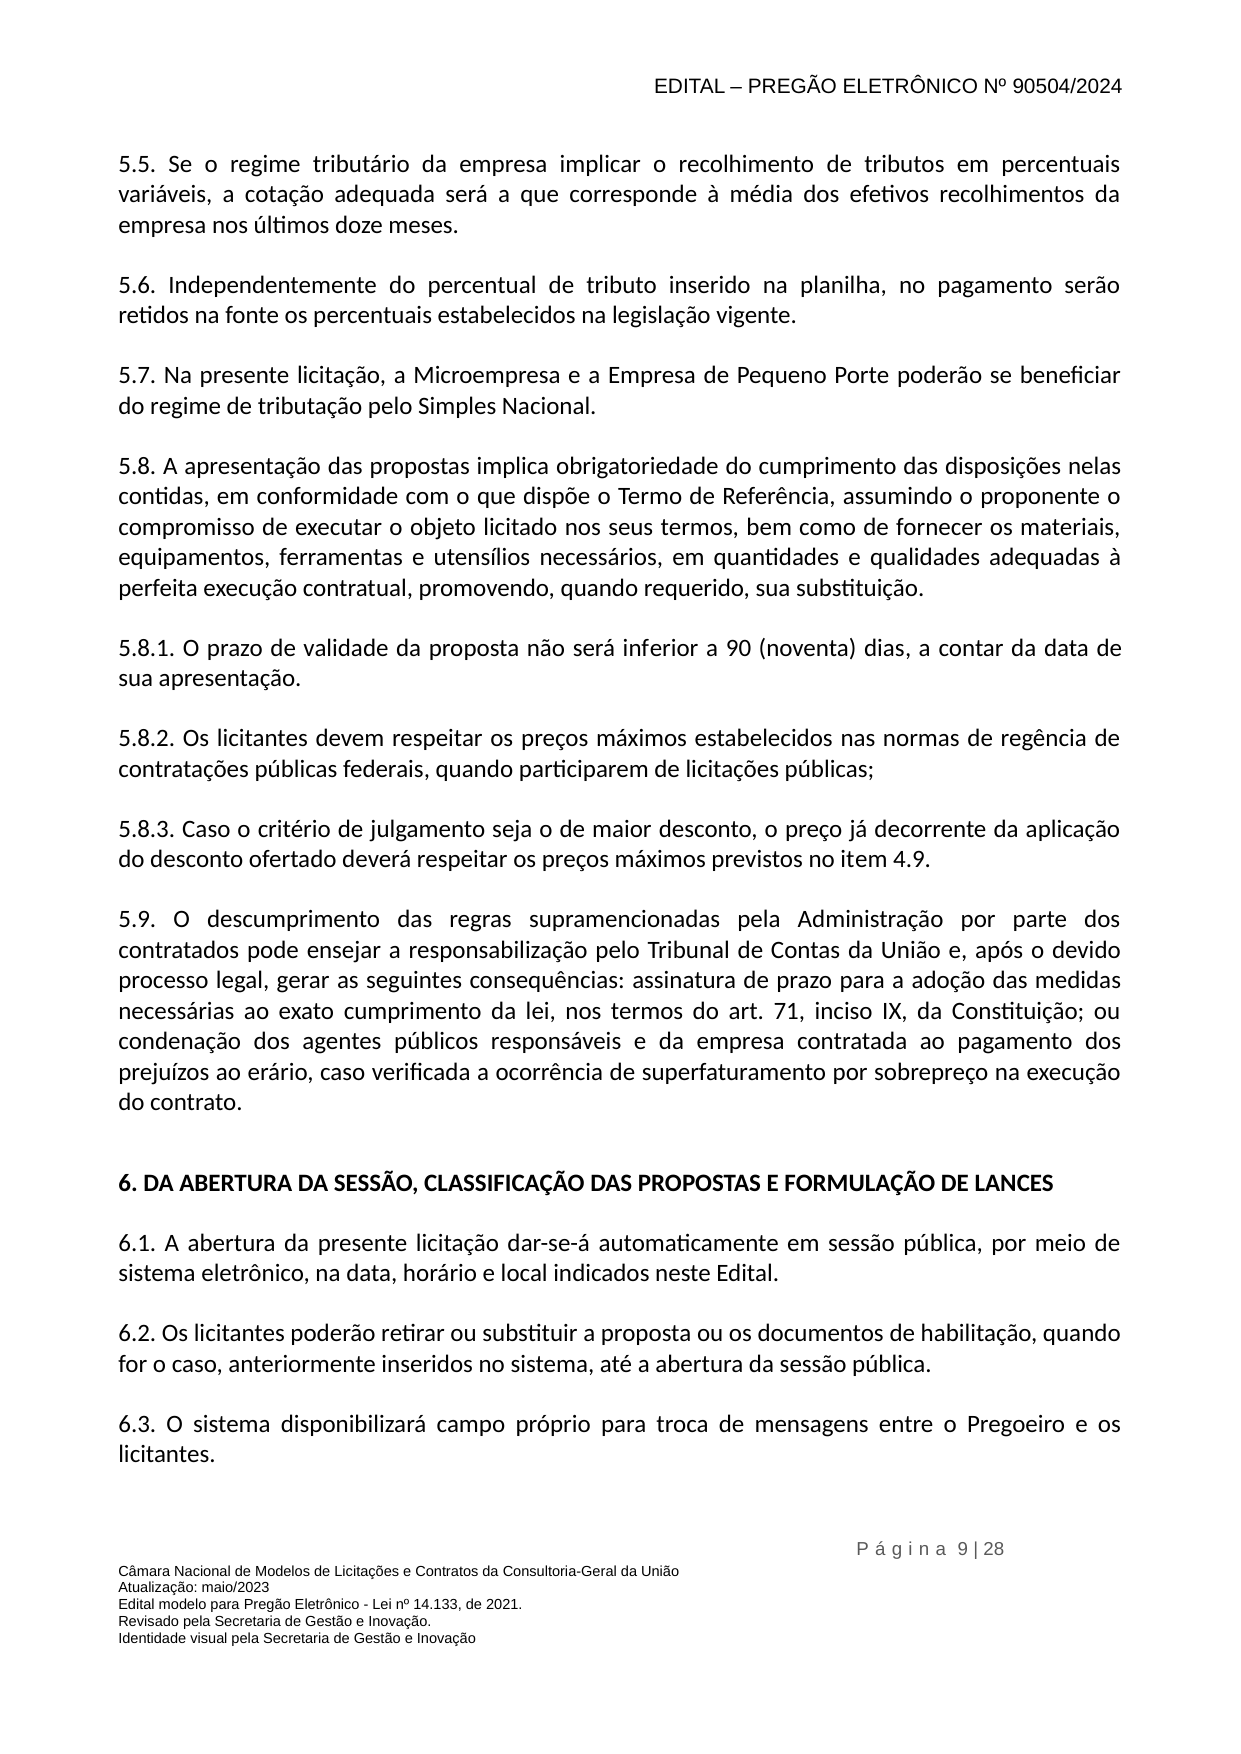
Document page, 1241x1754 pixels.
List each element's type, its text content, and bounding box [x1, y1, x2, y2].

text 6.3. O sistema disponibilizará campo próprio para troca de mensagens entre o Pregoeiro e os licitantes. [118, 1408, 1122, 1469]
text 5.8. A apresentação das propostas implica obrigatoriedade do cumprimento das disposições nelas contidas, em conformidade com o que dispõe o Termo de Referência, assumindo o proponente o compromisso de executar o objeto licitado nos seus termos, bem como de fornecer os materiais, equipamentos, ferramentas e utensílios necessários, em quantidades e qualidades adequadas à perfeita execução contratual, promovendo, quando requerido, sua substituição. [118, 450, 1122, 602]
text 5.7. Na presente licitação, a Microempresa e a Empresa de Pequeno Porte poderão se beneficiar do regime de tributação pelo Simples Nacional. [118, 359, 1122, 420]
text 5.8.2. Os licitantes devem respeitar os preços máximos estabelecidos nas normas de regência de contratações públicas federais, quando participarem de licitações públicas; [118, 722, 1122, 783]
subtitle 6. DA ABERTURA DA SESSÃO, CLASSIFICAÇÃO DAS PROPOSTAS E FORMULAÇÃO DE LANCES [118, 1167, 1122, 1198]
text 5.9. O descumprimento das regras supramencionadas pela Administração por parte dos contratados pode ensejar a responsabilização pelo Tribunal de Contas da União e, após o devido processo legal, gerar as seguintes consequências: assinatura de prazo para a adoção das medidas necessárias ao exato cumprimento da lei, nos termos do art. 71, inciso IX, da Constituição; ou condenação dos agentes públicos responsáveis e da empresa contratada ao pagamento dos prejuízos ao erário, caso verificada a ocorrência de superfaturamento por sobrepreço na execução do contrato. [118, 903, 1122, 1117]
text 5.6. Independentemente do percentual de tributo inserido na planilha, no pagamento serão retidos na fonte os percentuais estabelecidos na legislação vigente. [118, 269, 1122, 330]
text 6.1. A abertura da presente licitação dar-se-á automaticamente em sessão pública, por meio de sistema eletrônico, na data, horário e local indicados neste Edital. [118, 1227, 1122, 1288]
text 5.8.3. Caso o critério de julgamento seja o de maior desconto, o preço já decorrente da aplicação do desconto ofertado deverá respeitar os preços máximos previstos no item 4.9. [118, 813, 1122, 874]
text 6.2. Os licitantes poderão retirar ou substituir a proposta ou os documentos de habilitação, quando for o caso, anteriormente inseridos no sistema, até a abertura da sessão pública. [118, 1318, 1122, 1379]
text 5.5. Se o regime tributário da empresa implicar o recolhimento de tributos em percentuais variáveis, a cotação adequada será a que corresponde à média dos efetivos recolhimentos da empresa nos últimos doze meses. [118, 148, 1122, 239]
text 5.8.1. O prazo de validade da proposta não será inferior a 90 (noventa) dias, a contar da data de sua apresentação. [118, 632, 1122, 693]
